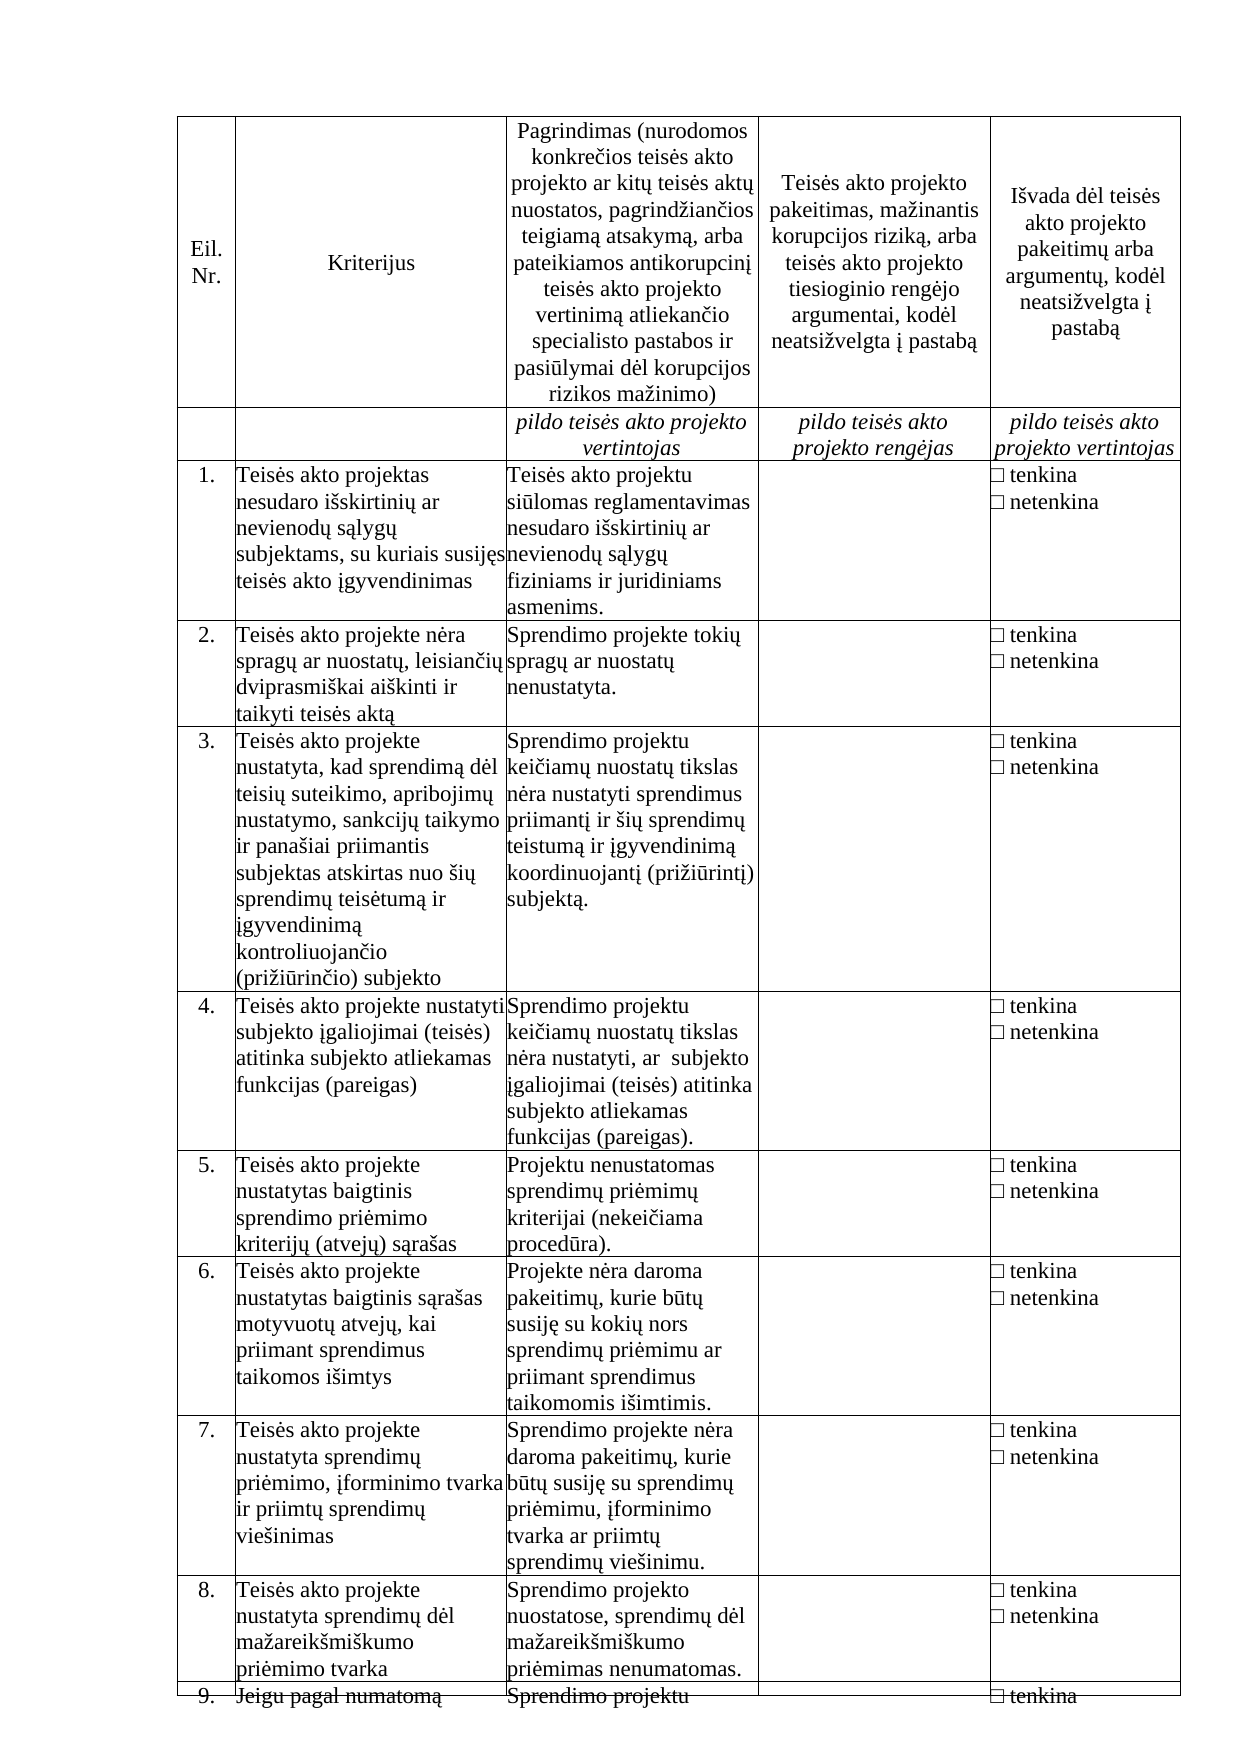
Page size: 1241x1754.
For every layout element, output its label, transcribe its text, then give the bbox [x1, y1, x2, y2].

table_cell 6. [178, 1257, 235, 1415]
table_cell Teisės akto projekte nustatyti subjekto įgaliojimai (teisės) atitinka subjekto atliekamas funkcijas (pareigas) [236, 992, 506, 1150]
table_header Pagrindimas (nurodomos konkrečios teisės akto projekto ar kitų teisės aktų nuostatos, pagrindžiančios teigiamą atsakymą, arba pateikiamos antikorupcinį teisės akto projekto vertinimą atliekančio specialisto pastabos ir pasiūlymai dėl korupcijos rizikos mažinimo) [507, 117, 758, 407]
table_cell [759, 727, 990, 991]
table_cell pildo teisės akto projekto vertintojas [991, 408, 1180, 460]
table_cell □ tenkina □ netenkina [991, 1257, 1180, 1415]
table_cell [759, 1576, 990, 1681]
table_cell Sprendimo projektu keičiamų nuostatų tikslas nėra nustatyti sprendimus priimantį ir šių sprendimų teistumą ir įgyvendinimą koordinuojantį (prižiūrintį) subjektą. [507, 727, 758, 991]
table_cell 4. [178, 992, 235, 1150]
table_cell 2. [178, 621, 235, 726]
table_cell pildo teisės akto projekto rengėjas [759, 408, 990, 460]
table_cell Teisės akto projektu siūlomas reglamentavimas nesudaro išskirtinių ar nevienodų sąlygų fiziniams ir juridiniams asmenims. [507, 461, 758, 619]
table_cell [759, 1151, 990, 1256]
table_cell 5. [178, 1151, 235, 1256]
table_cell Sprendimo projekte tokių spragų ar nuostatų nenustatyta. [507, 621, 758, 726]
table_cell Teisės akto projektas nesudaro išskirtinių ar nevienodų sąlygų subjektams, su kuriais susijęs teisės akto įgyvendinimas [236, 461, 506, 619]
table_cell pildo teisės akto projekto vertintojas [507, 408, 758, 460]
table_cell [759, 621, 990, 726]
table_cell [759, 992, 990, 1150]
table_cell [759, 461, 990, 619]
table_cell Teisės akto projekte nustatyta sprendimų dėl mažareikšmiškumo priėmimo tvarka [236, 1576, 506, 1681]
table_cell □ tenkina □ netenkina [991, 1416, 1180, 1574]
table_cell Sprendimo projektu keičiamų nuostatų tikslas nėra nustatyti, ar subjekto įgaliojimai (teisės) atitinka subjekto atliekamas funkcijas (pareigas). [507, 992, 758, 1150]
table_header Teisės akto projekto pakeitimas, mažinantis korupcijos riziką, arba teisės akto projekto tiesioginio rengėjo argumentai, kodėl neatsižvelgta į pastabą [759, 117, 990, 407]
table_cell □ tenkina □ netenkina [991, 461, 1180, 619]
table_cell 9. [178, 1682, 235, 1695]
table_cell Projektu nenustatomas sprendimų priėmimų kriterijai (nekeičiama procedūra). [507, 1151, 758, 1256]
table_cell [759, 1682, 990, 1695]
table_cell □ tenkina □ netenkina [991, 621, 1180, 726]
table_cell Teisės akto projekte nėra spragų ar nuostatų, leisiančių dviprasmiškai aiškinti ir taikyti teisės aktą [236, 621, 506, 726]
table_cell 8. [178, 1576, 235, 1681]
table_cell □ tenkina □ netenkina [991, 992, 1180, 1150]
table_cell 3. [178, 727, 235, 991]
table_cell □ tenkina □ netenkina [991, 1576, 1180, 1681]
table_cell Teisės akto projekte nustatyta sprendimų priėmimo, įforminimo tvarka ir priimtų sprendimų viešinimas [236, 1416, 506, 1574]
table_cell Sprendimo projekte nėra daroma pakeitimų, kurie būtų susiję su sprendimų priėmimu, įforminimo tvarka ar priimtų sprendimų viešinimu. [507, 1416, 758, 1574]
table_cell Sprendimo projekto nuostatose, sprendimų dėl mažareikšmiškumo priėmimas nenumatomas. [507, 1576, 758, 1681]
table_cell Projekte nėra daroma pakeitimų, kurie būtų susiję su kokių nors sprendimų priėmimu ar priimant sprendimus taikomomis išimtimis. [507, 1257, 758, 1415]
table_cell □ tenkina □ netenkina [991, 1151, 1180, 1256]
table_cell 7. [178, 1416, 235, 1574]
table_header Eil. Nr. [178, 117, 235, 407]
table_cell [759, 1416, 990, 1574]
table_cell 1. [178, 461, 235, 619]
table_cell □ tenkina □ netenkina [991, 1682, 1180, 1695]
table_cell □ tenkina □ netenkina [991, 727, 1180, 991]
table_cell [759, 1257, 990, 1415]
table_cell Teisės akto projekte nustatytas baigtinis sprendimo priėmimo kriterijų (atvejų) sąrašas [236, 1151, 506, 1256]
table_header Išvada dėl teisės akto projekto pakeitimų arba argumentų, kodėl neatsižvelgta į pastabą [991, 117, 1180, 407]
table_cell [236, 408, 506, 460]
table_cell Teisės akto projekte nustatytas baigtinis sąrašas motyvuotų atvejų, kai priimant sprendimus taikomos išimtys [236, 1257, 506, 1415]
table_cell [178, 408, 235, 460]
table_header Kriterijus [236, 117, 506, 407]
table_cell Teisės akto projekte nustatyta, kad sprendimą dėl teisių suteikimo, apribojimų nustatymo, sankcijų taikymo ir panašiai priimantis subjektas atskirtas nuo šių sprendimų teisėtumą ir įgyvendinimą kontroliuojančio (prižiūrinčio) subjekto [236, 727, 506, 991]
